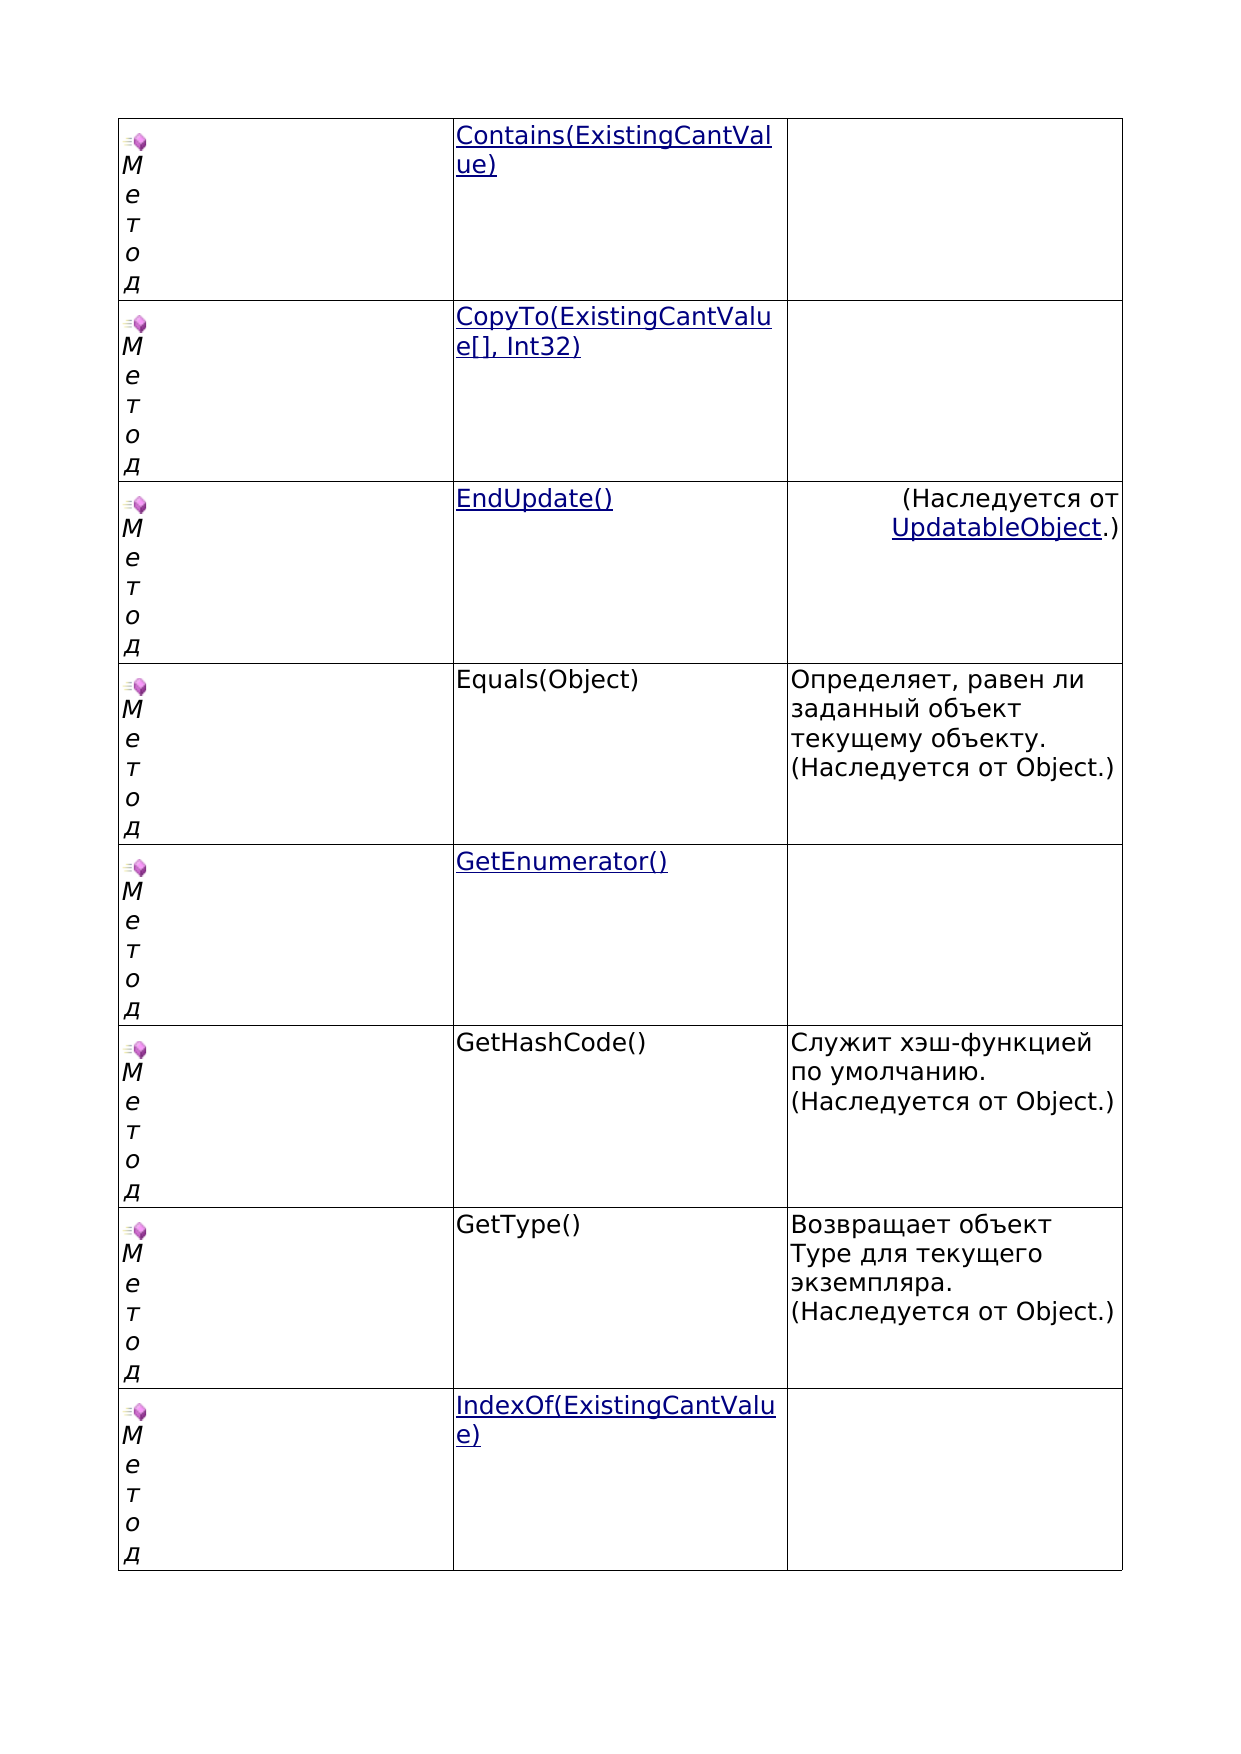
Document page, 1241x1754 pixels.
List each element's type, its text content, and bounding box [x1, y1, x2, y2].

table_cell [119, 301, 453, 481]
table_cell [788, 119, 1122, 299]
table_cell GetHashCode() [454, 1026, 787, 1207]
table_cell [788, 845, 1122, 1025]
table_cell Contains(ExistingCantValue) [454, 119, 787, 299]
picture [121, 133, 147, 151]
table_cell CopyTo(ExistingCantValue[], Int32) [454, 301, 787, 481]
picture [121, 1403, 147, 1421]
table_cell [119, 664, 453, 844]
picture [121, 496, 147, 514]
table_cell EndUpdate() [454, 482, 787, 662]
picture [121, 315, 147, 333]
picture [121, 1041, 147, 1059]
table_cell GetType() [454, 1208, 787, 1388]
table_cell Equals(Object) [454, 664, 787, 844]
table_cell [119, 1389, 453, 1570]
table_cell [788, 301, 1122, 481]
table_cell [119, 119, 453, 299]
picture [121, 1222, 147, 1240]
table_cell [119, 845, 453, 1025]
table_cell [119, 1208, 453, 1388]
picture [121, 678, 147, 696]
table_cell IndexOf(ExistingCantValue) [454, 1389, 787, 1570]
table_cell [119, 1026, 453, 1207]
table_cell Служит хэш-функцией по умолчанию. (Наследуется от Object.) [788, 1026, 1122, 1207]
table_cell (Наследуется от UpdatableObject.) [788, 482, 1122, 662]
table_cell Определяет, равен ли заданный объект текущему объекту. (Наследуется от Object.) [788, 664, 1122, 844]
table_cell Возвращает объект Type для текущего экземпляра. (Наследуется от Object.) [788, 1208, 1122, 1388]
picture [121, 859, 147, 877]
table_cell [788, 1389, 1122, 1570]
table_cell GetEnumerator() [454, 845, 787, 1025]
table_cell [119, 482, 453, 662]
